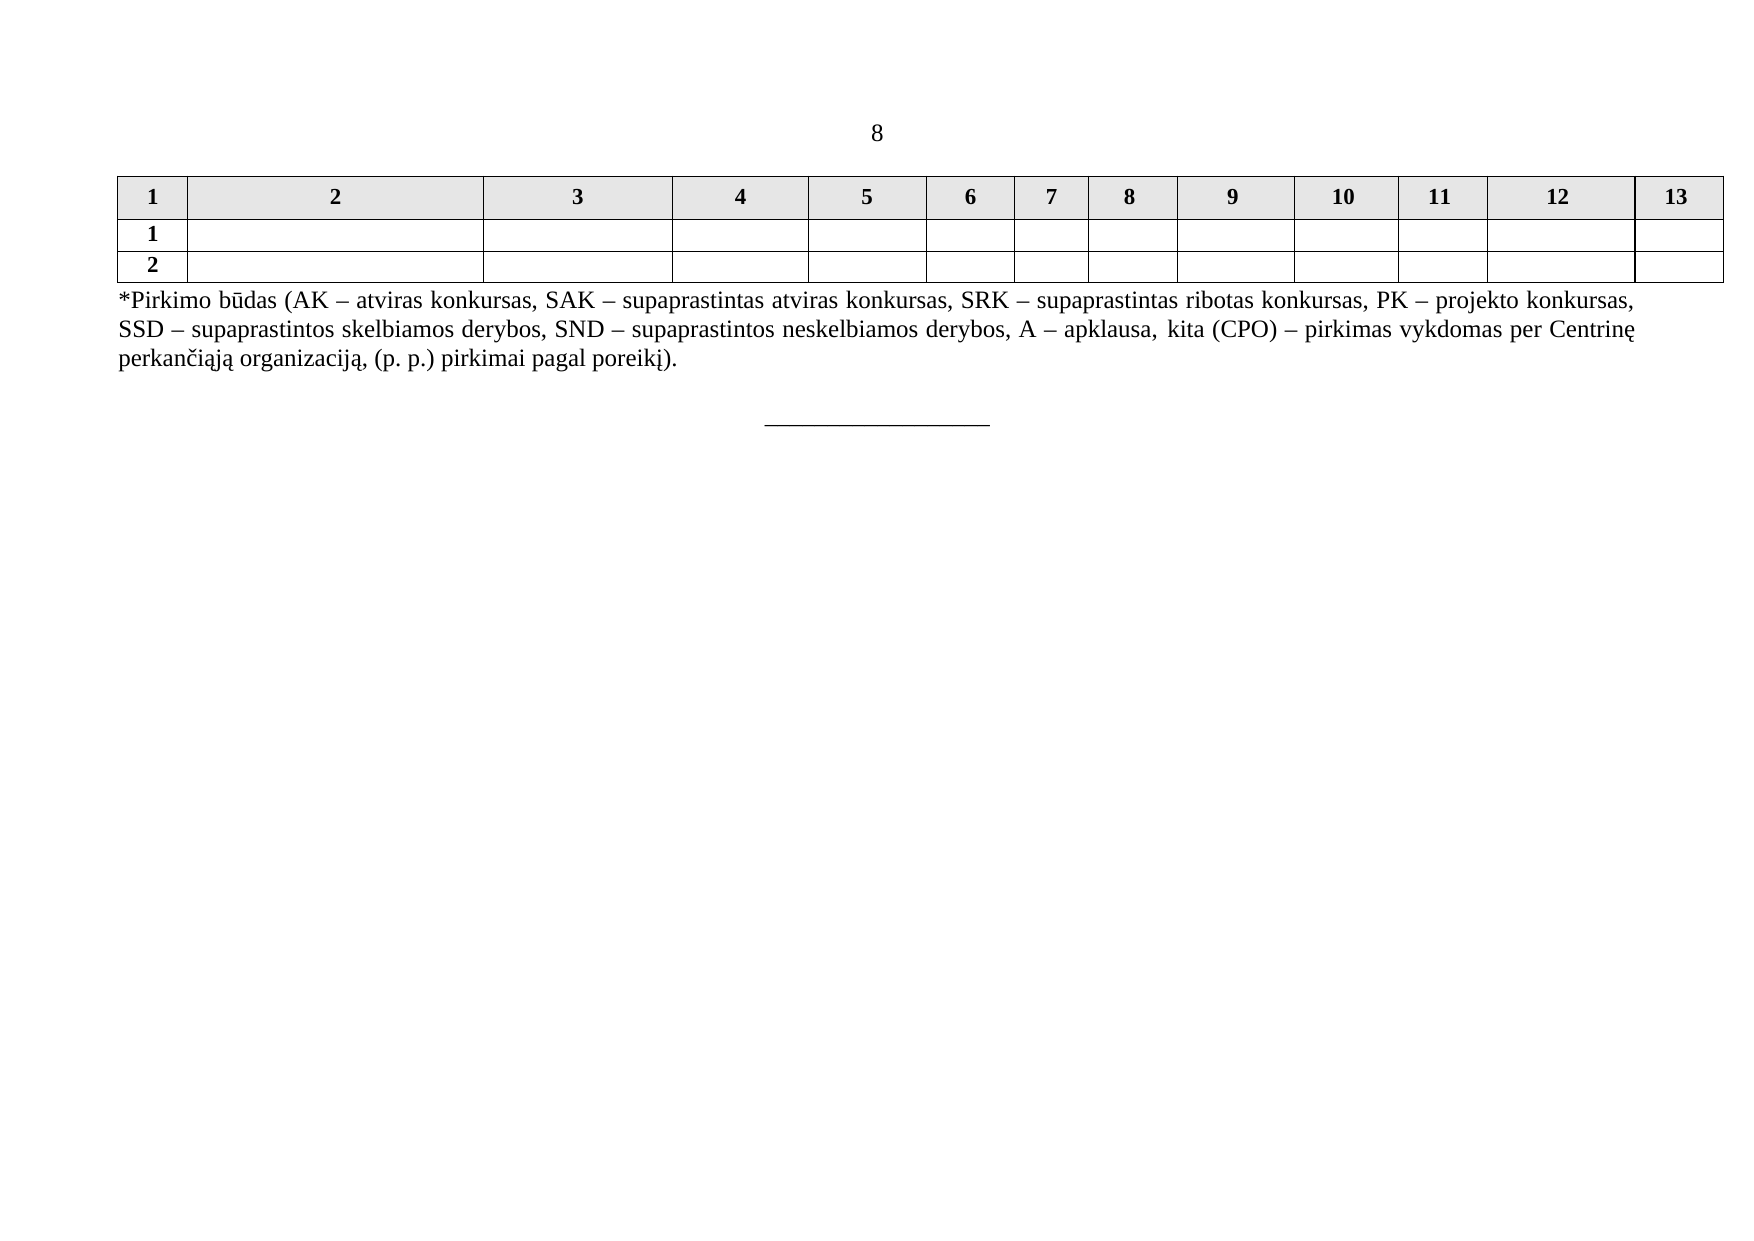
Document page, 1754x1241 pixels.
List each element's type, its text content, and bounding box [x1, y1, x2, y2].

table_cell [1488, 252, 1634, 282]
table_cell 9 [1178, 177, 1294, 219]
table_cell 7 [1015, 177, 1088, 219]
table_cell 10 [1295, 177, 1398, 219]
table_cell 13 [1636, 177, 1723, 219]
table_cell [1178, 220, 1294, 251]
table_cell [188, 252, 483, 282]
table_cell [484, 252, 672, 282]
table_cell [1636, 220, 1723, 251]
table_cell [1015, 252, 1088, 282]
table_cell 5 [809, 177, 926, 219]
table_cell 2 [118, 252, 187, 282]
table_cell [927, 252, 1014, 282]
table_cell 6 [927, 177, 1014, 219]
table_cell [484, 220, 672, 251]
table_cell [1488, 220, 1634, 251]
table_cell [809, 220, 926, 251]
table_cell [1636, 252, 1723, 282]
table_cell [1399, 220, 1487, 251]
table_cell [1015, 220, 1088, 251]
table_cell [1399, 252, 1487, 282]
text *Pirkimo būdas (AK – atviras konkursas, SAK – supaprastintas atviras konkursas, SRK – supaprastintas ribotas konkursas, PK – projekto konkursas, SSD – supaprastintos skelbiamos derybos, SND – supaprastintos neskelbiamos derybos, A – apklausa, kita (CPO) – pirkimas vykdomas per Centrinę perkančiąją organizaciją, (p. p.) pirkimai pagal poreikį). [118, 285, 1636, 371]
table_cell 12 [1488, 177, 1634, 219]
text __________________ [118, 400, 1636, 429]
table_cell 4 [673, 177, 808, 219]
table_cell [927, 220, 1014, 251]
table_cell 11 [1399, 177, 1487, 219]
table_cell [1295, 220, 1398, 251]
table_cell [809, 252, 926, 282]
table_cell [1089, 252, 1177, 282]
table_cell [188, 220, 483, 251]
table_cell 8 [1089, 177, 1177, 219]
table_cell 1 [118, 220, 187, 251]
table_cell [673, 252, 808, 282]
table_cell 2 [188, 177, 483, 219]
table_cell [1295, 252, 1398, 282]
table_cell [1178, 252, 1294, 282]
table_cell 1 [118, 177, 187, 219]
table_cell [1089, 220, 1177, 251]
table_cell [673, 220, 808, 251]
table_cell 3 [484, 177, 672, 219]
